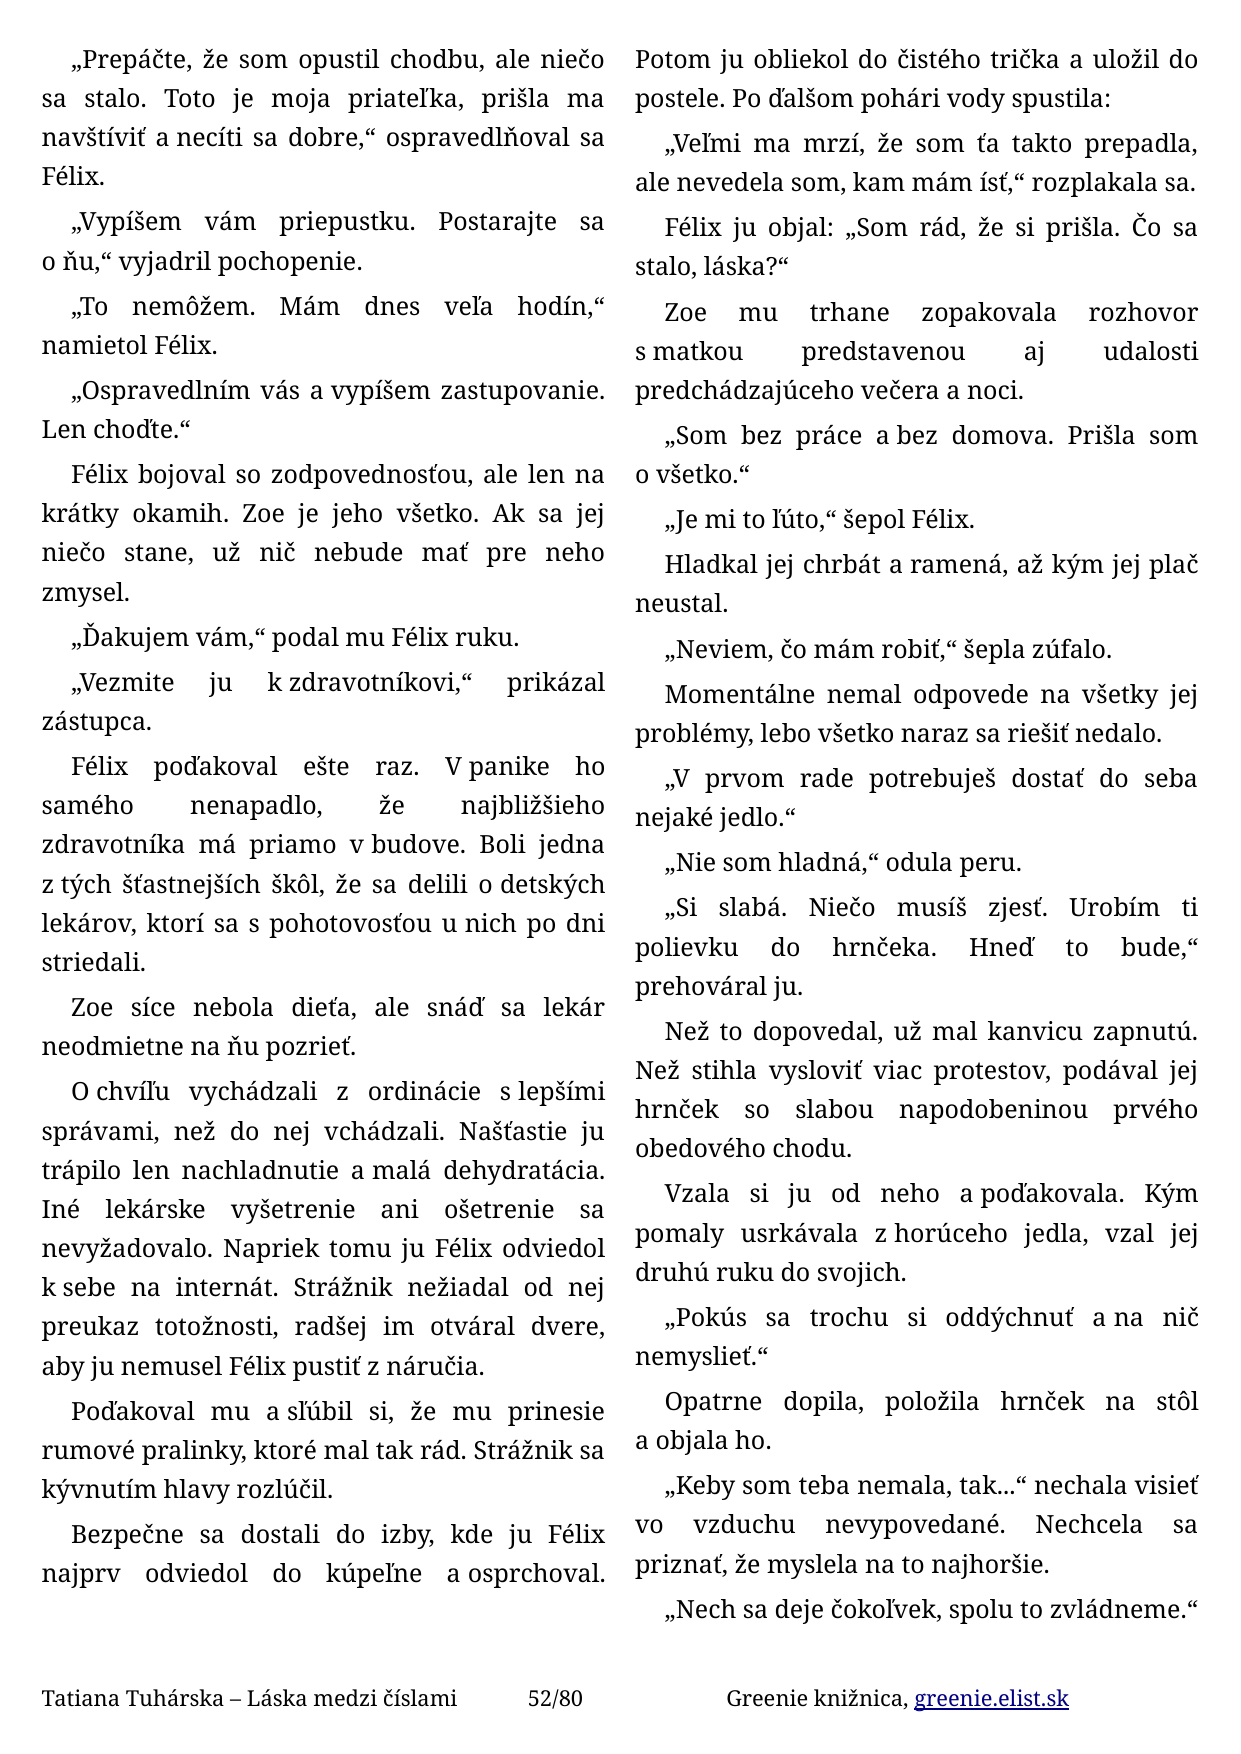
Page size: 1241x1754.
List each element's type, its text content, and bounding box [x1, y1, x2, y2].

text Félix poďakoval ešte raz. V panike ho samého nenapadlo, že najbližšieho zdravotníka má priamo v budove. Boli jedna z tých šťastnejších škôl, že sa delili o detských lekárov, ktorí sa s pohotovosťou u nich po dni striedali. [41, 749, 605, 979]
text „Som bez práce a bez domova. Prišla som o všetko.“ [635, 418, 1199, 491]
text „V prvom rade potrebuješ dostať do seba nejaké jedlo.“ [635, 761, 1199, 834]
text „Keby som teba nemala, tak...“ nechala visieť vo vzduchu nevypovedané. Nechcela sa priznať, že myslela na to najhoršie. [635, 1468, 1199, 1580]
text Félix ju objal: „Som rád, že si prišla. Čo sa stalo, láska?“ [635, 210, 1199, 283]
text Vzala si ju od neho a poďakovala. Kým pomaly usrkávala z horúceho jedla, vzal jej druhú ruku do svojich. [635, 1176, 1199, 1288]
text Potom ju obliekol do čistého trička a uložil do postele. Po ďalšom pohári vody spustila: [635, 41, 1199, 114]
text „Ospravedlním vás a vypíšem zastupovanie. Len choďte.“ [41, 372, 605, 446]
text O chvíľu vychádzali z ordinácie s lepšími správami, než do nej vchádzali. Našťastie ju trápilo len nachladnutie a malá dehydratácia. Iné lekárske vyšetrenie ani ošetrenie sa nevyžadovalo. Napriek tomu ju Félix odviedol k sebe na internát. Strážnik nežiadal od nej preukaz totožnosti, radšej im otváral dvere, aby ju nemusel Félix pustiť z náručia. [41, 1074, 605, 1382]
text Opatrne dopila, položila hrnček na stôl a objala ho. [635, 1384, 1199, 1457]
text „To nemôžem. Mám dnes veľa hodín,“ namietol Félix. [41, 288, 605, 361]
text Félix bojoval so zodpovednosťou, ale len na krátky okamih. Zoe je jeho všetko. Ak sa jej niečo stane, už nič nebude mať pre neho zmysel. [41, 457, 605, 608]
text Zoe síce nebola dieťa, ale snáď sa lekár neodmietne na ňu pozrieť. [41, 990, 605, 1063]
text „Prepáčte, že som opustil chodbu, ale niečo sa stalo. Toto je moja priateľka, prišla ma navštíviť a necíti sa dobre,“ ospravedlňoval sa Félix. [41, 41, 605, 193]
text Než to dopovedal, už mal kanvicu zapnutú. Než stihla vysloviť viac protestov, podával jej hrnček so slabou napodobeninou prvého obedového chodu. [635, 1013, 1199, 1165]
text „Nech sa deje čokoľvek, spolu to zvládneme.“ [635, 1591, 1199, 1626]
text „Pokús sa trochu si oddýchnuť a na nič nemyslieť.“ [635, 1299, 1199, 1373]
text Momentálne nemal odpovede na všetky jej problémy, lebo všetko naraz sa riešiť nedalo. [635, 676, 1199, 749]
text „Ďakujem vám,“ podal mu Félix ruku. [41, 619, 605, 653]
text „Neviem, čo mám robiť,“ šepla zúfalo. [635, 631, 1199, 665]
text „Si slabá. Niečo musíš zjesť. Urobím ti polievku do hrnčeka. Hneď to bude,“ prehováral ju. [635, 890, 1199, 1002]
text „Nie som hladná,“ odula peru. [635, 845, 1199, 879]
text „Veľmi ma mrzí, že som ťa takto prepadla, ale nevedela som, kam mám ísť,“ rozplakala sa. [635, 126, 1199, 199]
text Bezpečne sa dostali do izby, kde ju Félix najprv odviedol do kúpeľne a osprchoval. [41, 1517, 605, 1590]
text „Vezmite ju k zdravotníkovi,“ prikázal zástupca. [41, 664, 605, 738]
text „Je mi to ľúto,“ šepol Félix. [635, 502, 1199, 536]
text Zoe mu trhane zopakovala rozhovor s matkou predstavenou aj udalosti predchádzajúceho večera a noci. [635, 294, 1199, 407]
text „Vypíšem vám priepustku. Postarajte sa o ňu,“ vyjadril pochopenie. [41, 204, 605, 277]
text Poďakoval mu a sľúbil si, že mu prinesie rumové pralinky, ktoré mal tak rád. Strážnik sa kývnutím hlavy rozlúčil. [41, 1393, 605, 1506]
text Hladkal jej chrbát a ramená, až kým jej plač neustal. [635, 547, 1199, 620]
